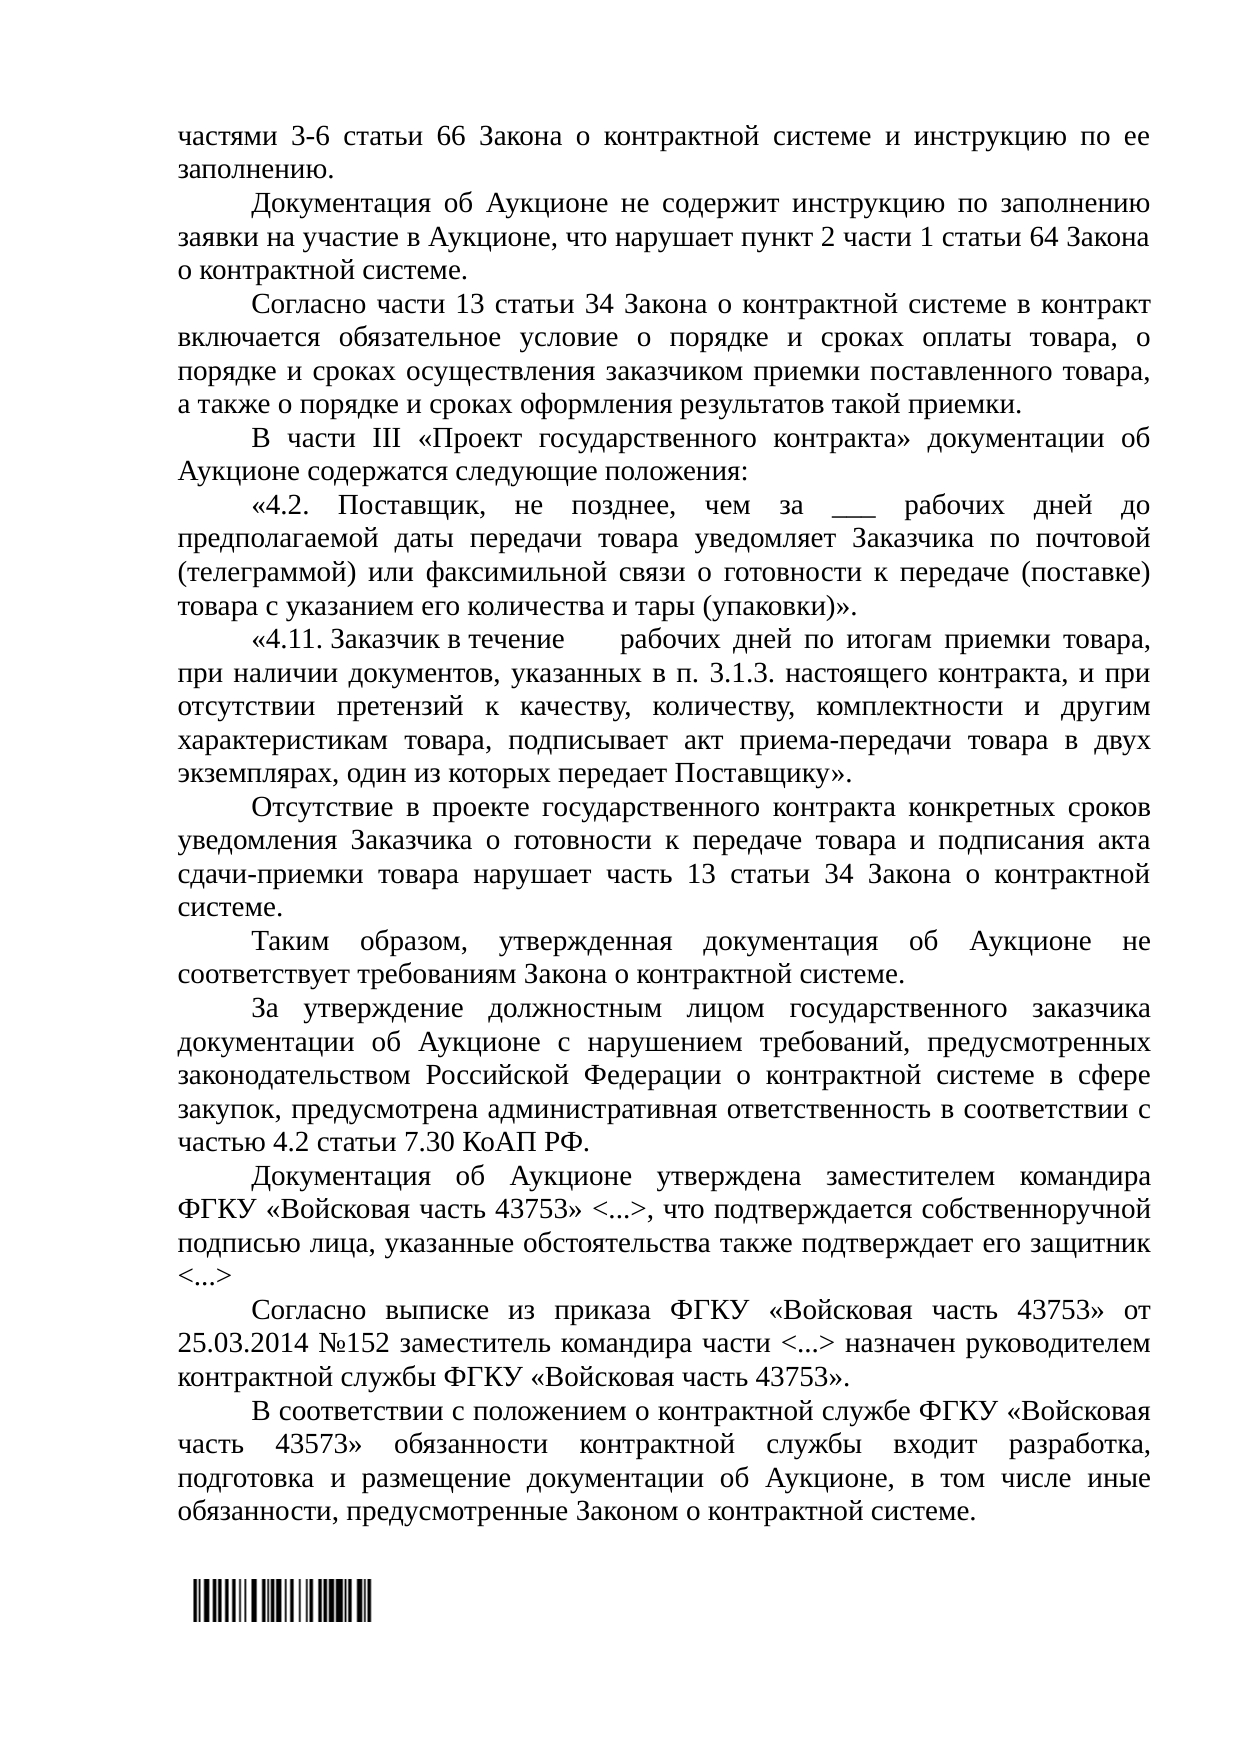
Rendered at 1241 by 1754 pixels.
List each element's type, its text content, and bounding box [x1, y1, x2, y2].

text В соответствии с положением о контрактной службе ФГКУ «Войсковая часть 43573» обязанности контрактной службы входит разработка, подготовка и размещение документации об Аукционе, в том числе иные обязанности, предусмотренные Законом о контрактной системе. [177, 1393, 1152, 1527]
text Отсутствие в проекте государственного контракта конкретных сроков уведомления Заказчика о готовности к передаче товара и подписания акта сдачи-приемки товара нарушает часть 13 статьи 34 Закона о контрактной системе. [177, 789, 1152, 923]
text Согласно части 13 статьи 34 Закона о контрактной системе в контракт включается обязательное условие о порядке и сроках оплаты товара, о порядке и сроках осуществления заказчиком приемки поставленного товара, а также о порядке и сроках оформления результатов такой приемки. [177, 286, 1152, 420]
text В части III «Проект государственного контракта» документации об Аукционе содержатся следующие положения: [177, 420, 1152, 487]
text Документация об Аукционе не содержит инструкцию по заполнению заявки на участие в Аукционе, что нарушает пункт 2 части 1 статьи 64 Закона о контрактной системе. [177, 185, 1152, 286]
text частями 3-6 статьи 66 Закона о контрактной системе и инструкцию по ее заполнению. [177, 118, 1152, 185]
text Документация об Аукционе утверждена заместителем командира ФГКУ «Войсковая часть 43753» <...>, что подтверждается собственноручной подписью лица, указанные обстоятельства также подтверждает его защитник <...> [177, 1158, 1152, 1292]
text Согласно выписке из приказа ФГКУ «Войсковая часть 43753» от 25.03.2014 №152 заместитель командира части <...> назначен руководителем контрактной службы ФГКУ «Войсковая часть 43753». [177, 1292, 1152, 1393]
text Таким образом, утвержденная документация об Аукционе не соответствует требованиям Закона о контрактной системе. [177, 923, 1152, 990]
text «4.2. Поставщик, не позднее, чем за ___ рабочих дней до предполагаемой даты передачи товара уведомляет Заказчика по почтовой (телеграммой) или факсимильной связи о готовности к передаче (поставке) товара с указанием его количества и тары (упаковки)». [177, 487, 1152, 621]
text За утверждение должностным лицом государственного заказчика документации об Аукционе с нарушением требований, предусмотренных законодательством Российской Федерации о контрактной системе в сфере закупок, предусмотрена административная ответственность в соответствии с частью 4.2 статьи 7.30 КоАП РФ. [177, 990, 1152, 1158]
text «4.11. Заказчик в течение рабочих дней по итогам приемки товара, при наличии документов, указанных в п. 3.1.3. настоящего контракта, и при отсутствии претензий к качеству, количеству, комплектности и другим характеристикам товара, подписывает акт приема-передачи товара в двух экземплярах, один из которых передает Поставщику». [177, 621, 1152, 789]
picture [178, 1579, 389, 1622]
